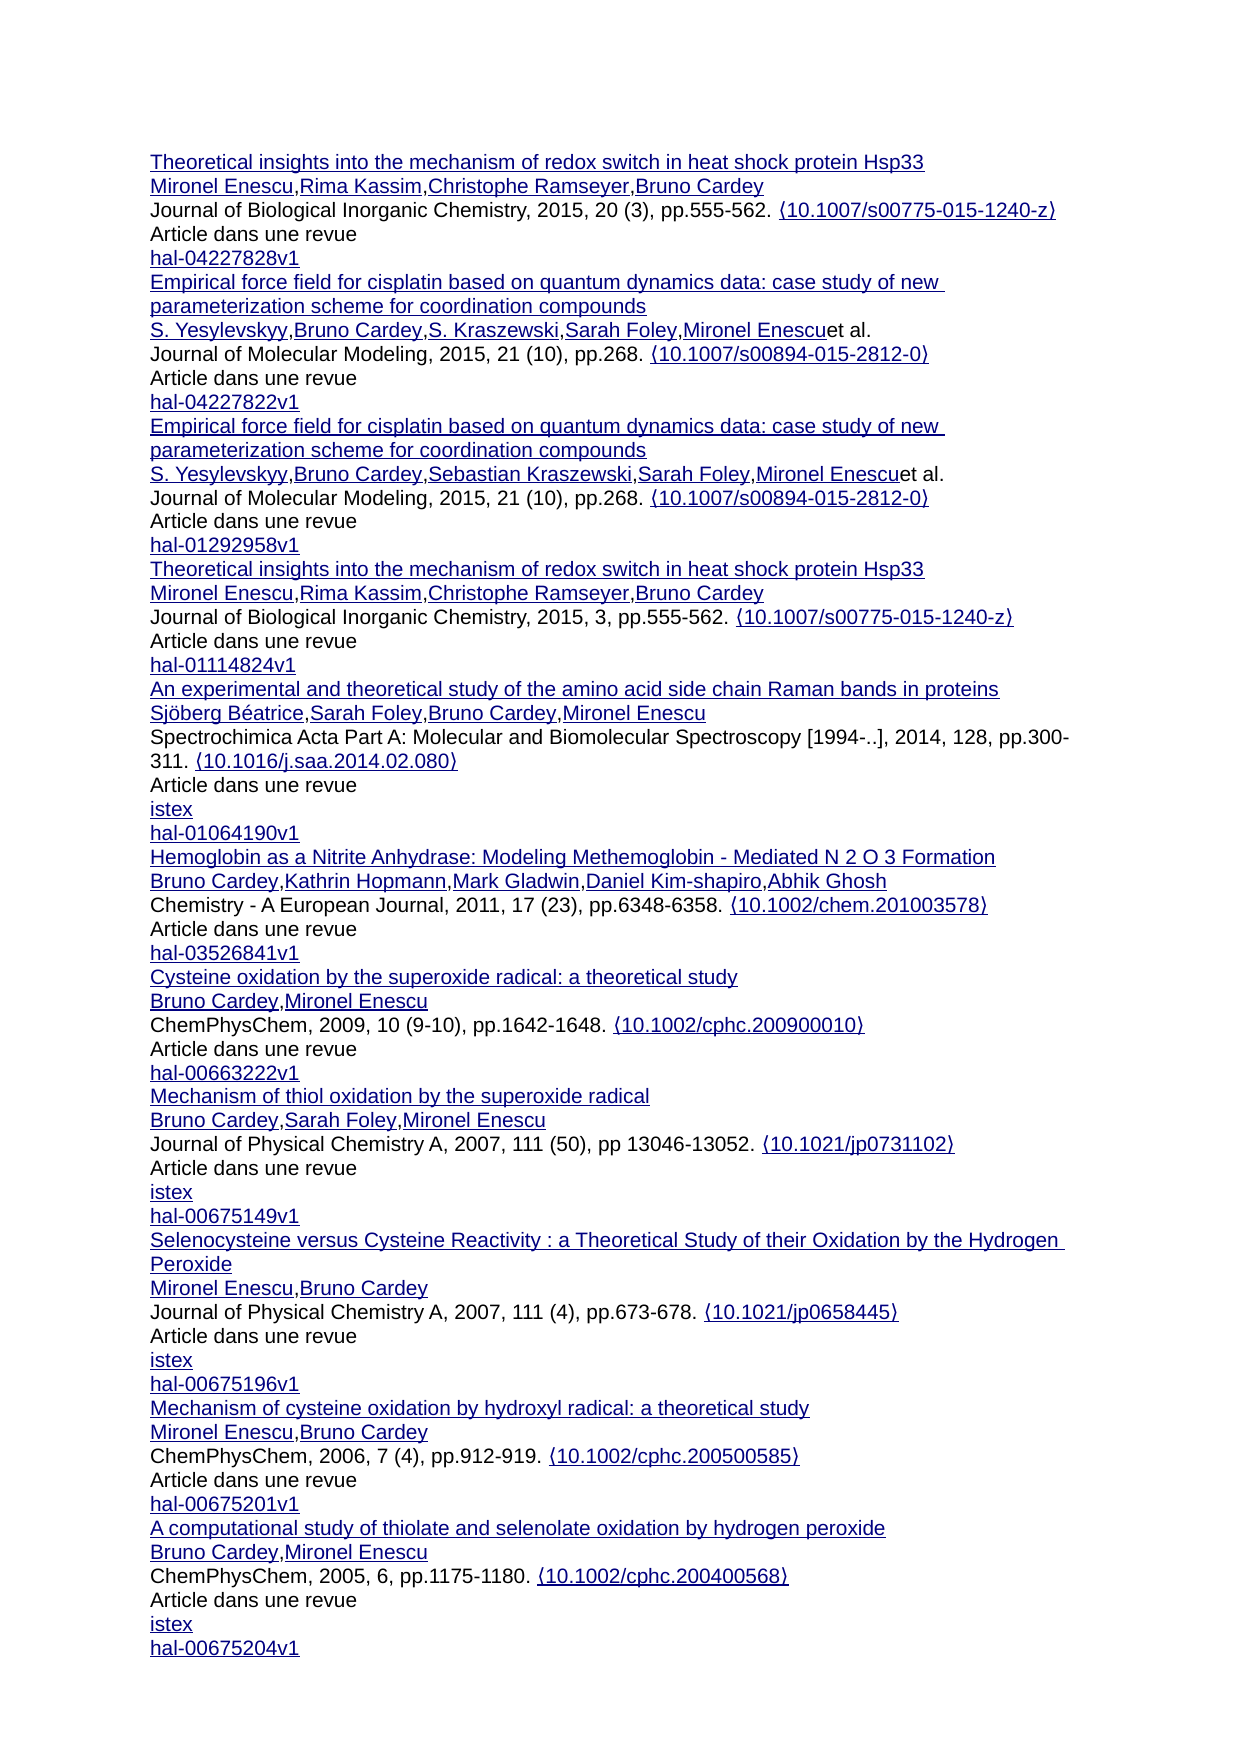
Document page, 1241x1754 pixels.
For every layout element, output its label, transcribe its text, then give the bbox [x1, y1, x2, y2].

table_cell Theoretical insights into the mechanism of redox switch in heat shock protein Hsp33 Mironel Enescu,Rima Kassim,Christophe Ramseyer,Bruno Cardey Journal of Biological Inorganic Chemistry, 2015, 3, pp.555-562. ⟨10.1007/s00775-015-1240-z⟩ Article dans une revue hal-01114824v1 [150, 557, 1090, 677]
table_cell Theoretical insights into the mechanism of redox switch in heat shock protein Hsp33 Mironel Enescu,Rima Kassim,Christophe Ramseyer,Bruno Cardey Journal of Biological Inorganic Chemistry, 2015, 20 (3), pp.555-562. ⟨10.1007/s00775-015-1240-z⟩ Article dans une revue hal-04227828v1 [150, 150, 1090, 270]
table_cell A computational study of thiolate and selenolate oxidation by hydrogen peroxide Bruno Cardey,Mironel Enescu ChemPhysChem, 2005, 6, pp.1175-1180. ⟨10.1002/cphc.200400568⟩ Article dans une revue istex hal-00675204v1 [150, 1516, 1090, 1659]
table_cell Hemoglobin as a Nitrite Anhydrase: Modeling Methemoglobin ‐ Mediated N 2 O 3 Formation Bruno Cardey,Kathrin Hopmann,Mark Gladwin,Daniel Kim‐shapiro,Abhik Ghosh Chemistry - A European Journal, 2011, 17 (23), pp.6348-6358. ⟨10.1002/chem.201003578⟩ Article dans une revue hal-03526841v1 [150, 845, 1090, 964]
table_cell Cysteine oxidation by the superoxide radical: a theoretical study Bruno Cardey,Mironel Enescu ChemPhysChem, 2009, 10 (9-10), pp.1642-1648. ⟨10.1002/cphc.200900010⟩ Article dans une revue hal-00663222v1 [150, 965, 1090, 1084]
table_cell Mechanism of cysteine oxidation by hydroxyl radical: a theoretical study Mironel Enescu,Bruno Cardey ChemPhysChem, 2006, 7 (4), pp.912-919. ⟨10.1002/cphc.200500585⟩ Article dans une revue hal-00675201v1 [150, 1396, 1090, 1516]
table_cell Empirical force field for cisplatin based on quantum dynamics data: case study of new parameterization scheme for coordination compounds S. Yesylevskyy,Bruno Cardey,S. Kraszewski,Sarah Foley,Mironel Enescuet al. Journal of Molecular Modeling, 2015, 21 (10), pp.268. ⟨10.1007/s00894-015-2812-0⟩ Article dans une revue hal-04227822v1 [150, 270, 1090, 413]
table_cell An experimental and theoretical study of the amino acid side chain Raman bands in proteins Sjöberg Béatrice,Sarah Foley,Bruno Cardey,Mironel Enescu Spectrochimica Acta Part A: Molecular and Biomolecular Spectroscopy [1994-..], 2014, 128, pp.300-311. ⟨10.1016/j.saa.2014.02.080⟩ Article dans une revue istex hal-01064190v1 [150, 677, 1090, 845]
table_cell Empirical force field for cisplatin based on quantum dynamics data: case study of new parameterization scheme for coordination compounds S. Yesylevskyy,Bruno Cardey,Sebastian Kraszewski,Sarah Foley,Mironel Enescuet al. Journal of Molecular Modeling, 2015, 21 (10), pp.268. ⟨10.1007/s00894-015-2812-0⟩ Article dans une revue hal-01292958v1 [150, 414, 1090, 557]
table_cell Selenocysteine versus Cysteine Reactivity : a Theoretical Study of their Oxidation by the Hydrogen Peroxide Mironel Enescu,Bruno Cardey Journal of Physical Chemistry A, 2007, 111 (4), pp.673-678. ⟨10.1021/jp0658445⟩ Article dans une revue istex hal-00675196v1 [150, 1228, 1090, 1396]
table_cell Mechanism of thiol oxidation by the superoxide radical Bruno Cardey,Sarah Foley,Mironel Enescu Journal of Physical Chemistry A, 2007, 111 (50), pp 13046-13052. ⟨10.1021/jp0731102⟩ Article dans une revue istex hal-00675149v1 [150, 1084, 1090, 1228]
